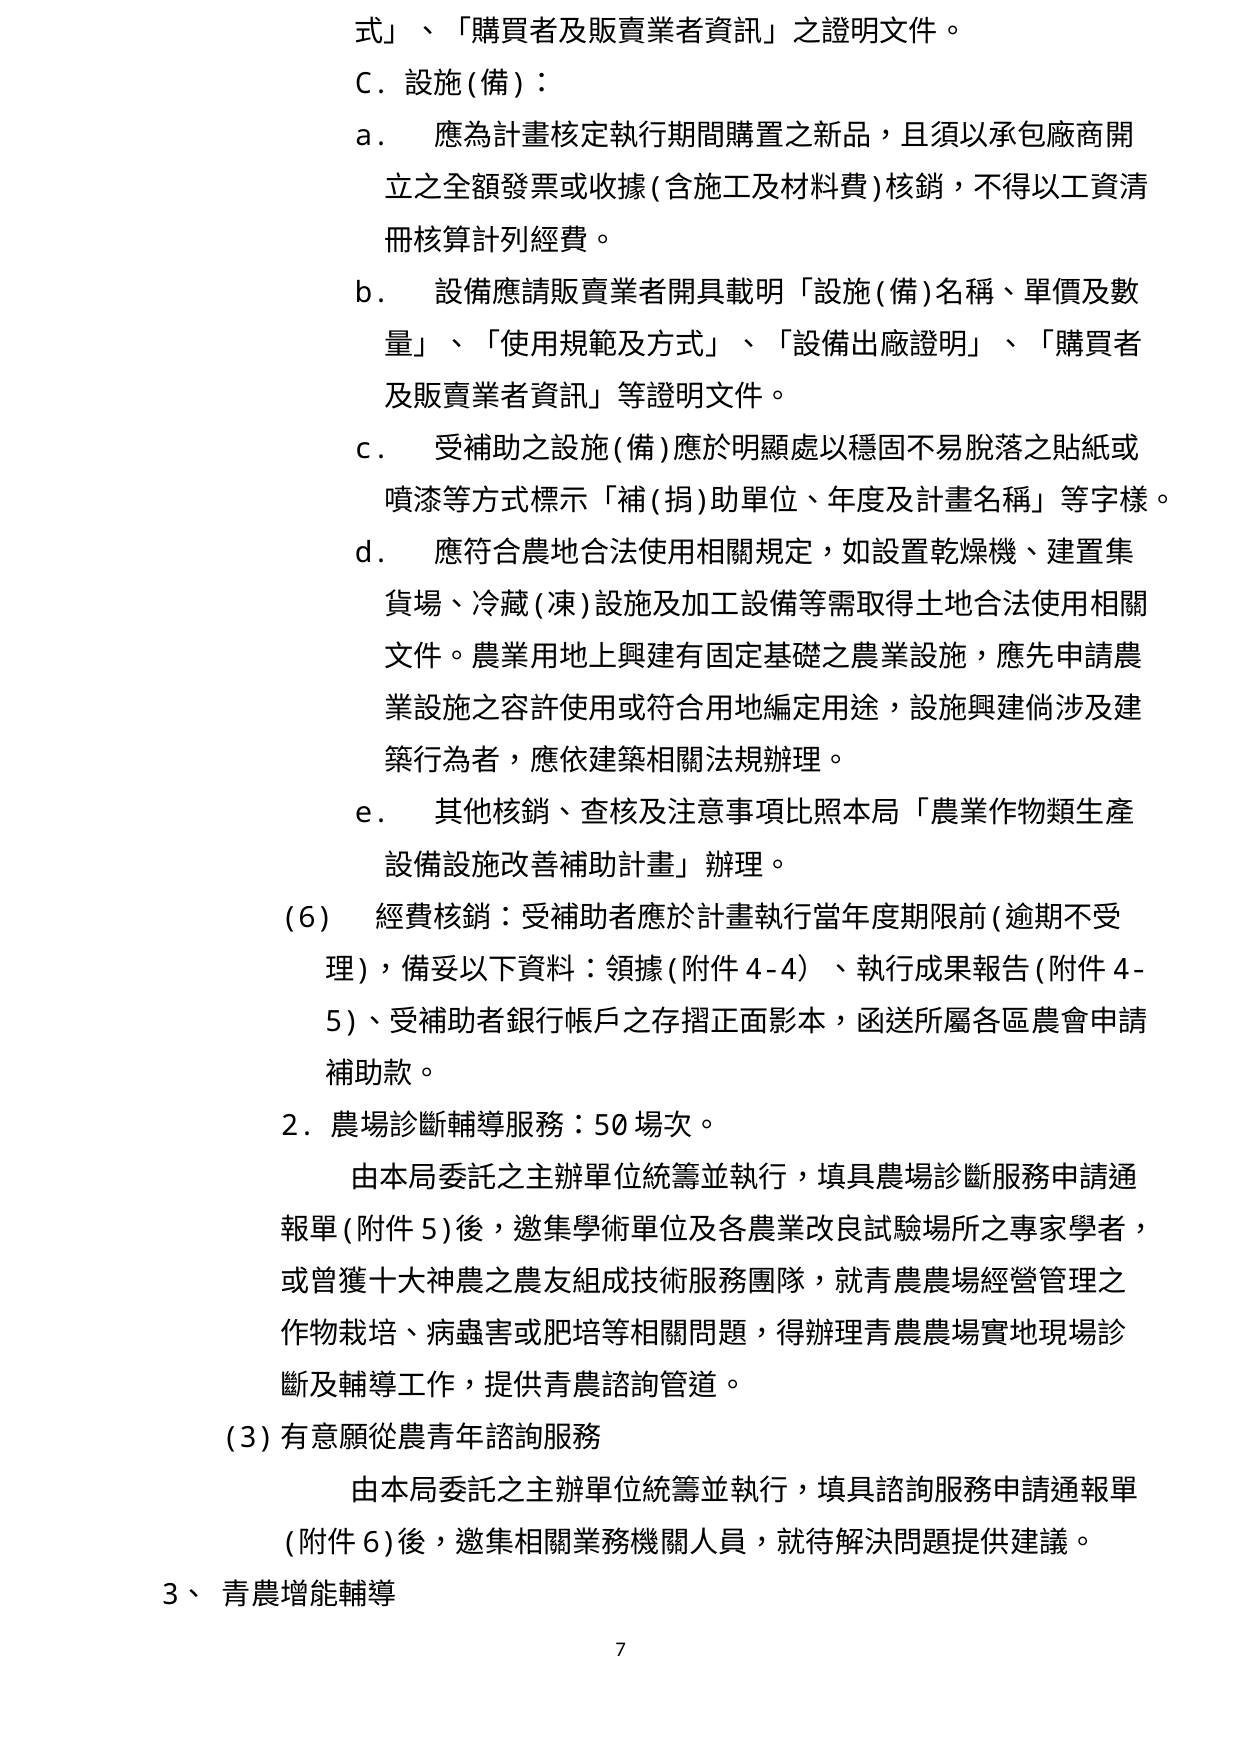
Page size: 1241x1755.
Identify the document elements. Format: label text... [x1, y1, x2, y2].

list 經費核銷：受補助者應於計畫執行當年度期限前(逾期不受理)，備妥以下資料：領據(附件4-4）、執行成果報告(附件4-5)、受補助者銀行帳戶之存摺正面影本，函送所屬各區農會申請補助款。 [281, 885, 1152, 1094]
list 應符合農地合法使用相關規定，如設置乾燥機、建置集貨場、冷藏(凍)設施及加工設備等需取得土地合法使用相關文件。農業用地上興建有固定基礎之農業設施，應先申請農業設施之容許使用或符合用地編定用途，設施興建倘涉及建築行為者，應依建築相關法規辦理。 [354, 521, 1152, 781]
list 農場診斷輔導服務：50場次。 [281, 1094, 1152, 1146]
list 有意願從農青年諮詢服務 [222, 1406, 1152, 1458]
list 青農增能輔導 [161, 1562, 1152, 1614]
list 其他核銷、查核及注意事項比照本局「農業作物類生產設備設施改善補助計畫」辦理。 [354, 781, 1152, 885]
list 式」、「購買者及販賣業者資訊」之證明文件。 [354, 0, 1152, 52]
text 由本局委託之主辦單位統籌並執行，填具農場診斷服務申請通報單(附件5)後，邀集學術單位及各農業改良試驗場所之專家學者，或曾獲十大神農之農友組成技術服務團隊，就青農農場經營管理之作物栽培、病蟲害或肥培等相關問題，得辦理青農農場實地現場診斷及輔導工作，提供青農諮詢管道。 [280, 1146, 1152, 1406]
list 設備應請販賣業者開具載明「設施(備)名稱、單價及數量」、「使用規範及方式」、「設備出廠證明」、「購買者及販賣業者資訊」等證明文件。 [354, 260, 1152, 417]
list 應為計畫核定執行期間購置之新品，且須以承包廠商開立之全額發票或收據(含施工及材料費)核銷，不得以工資清冊核算計列經費。 [354, 104, 1152, 260]
list 受補助之設施(備)應於明顯處以穩固不易脫落之貼紙或噴漆等方式標示「補(捐)助單位、年度及計畫名稱」等字樣。 [354, 417, 1152, 521]
text 由本局委託之主辦單位統籌並執行，填具諮詢服務申請通報單(附件6)後，邀集相關業務機關人員，就待解決問題提供建議。 [281, 1458, 1152, 1562]
list 設施(備)： [354, 52, 1152, 104]
